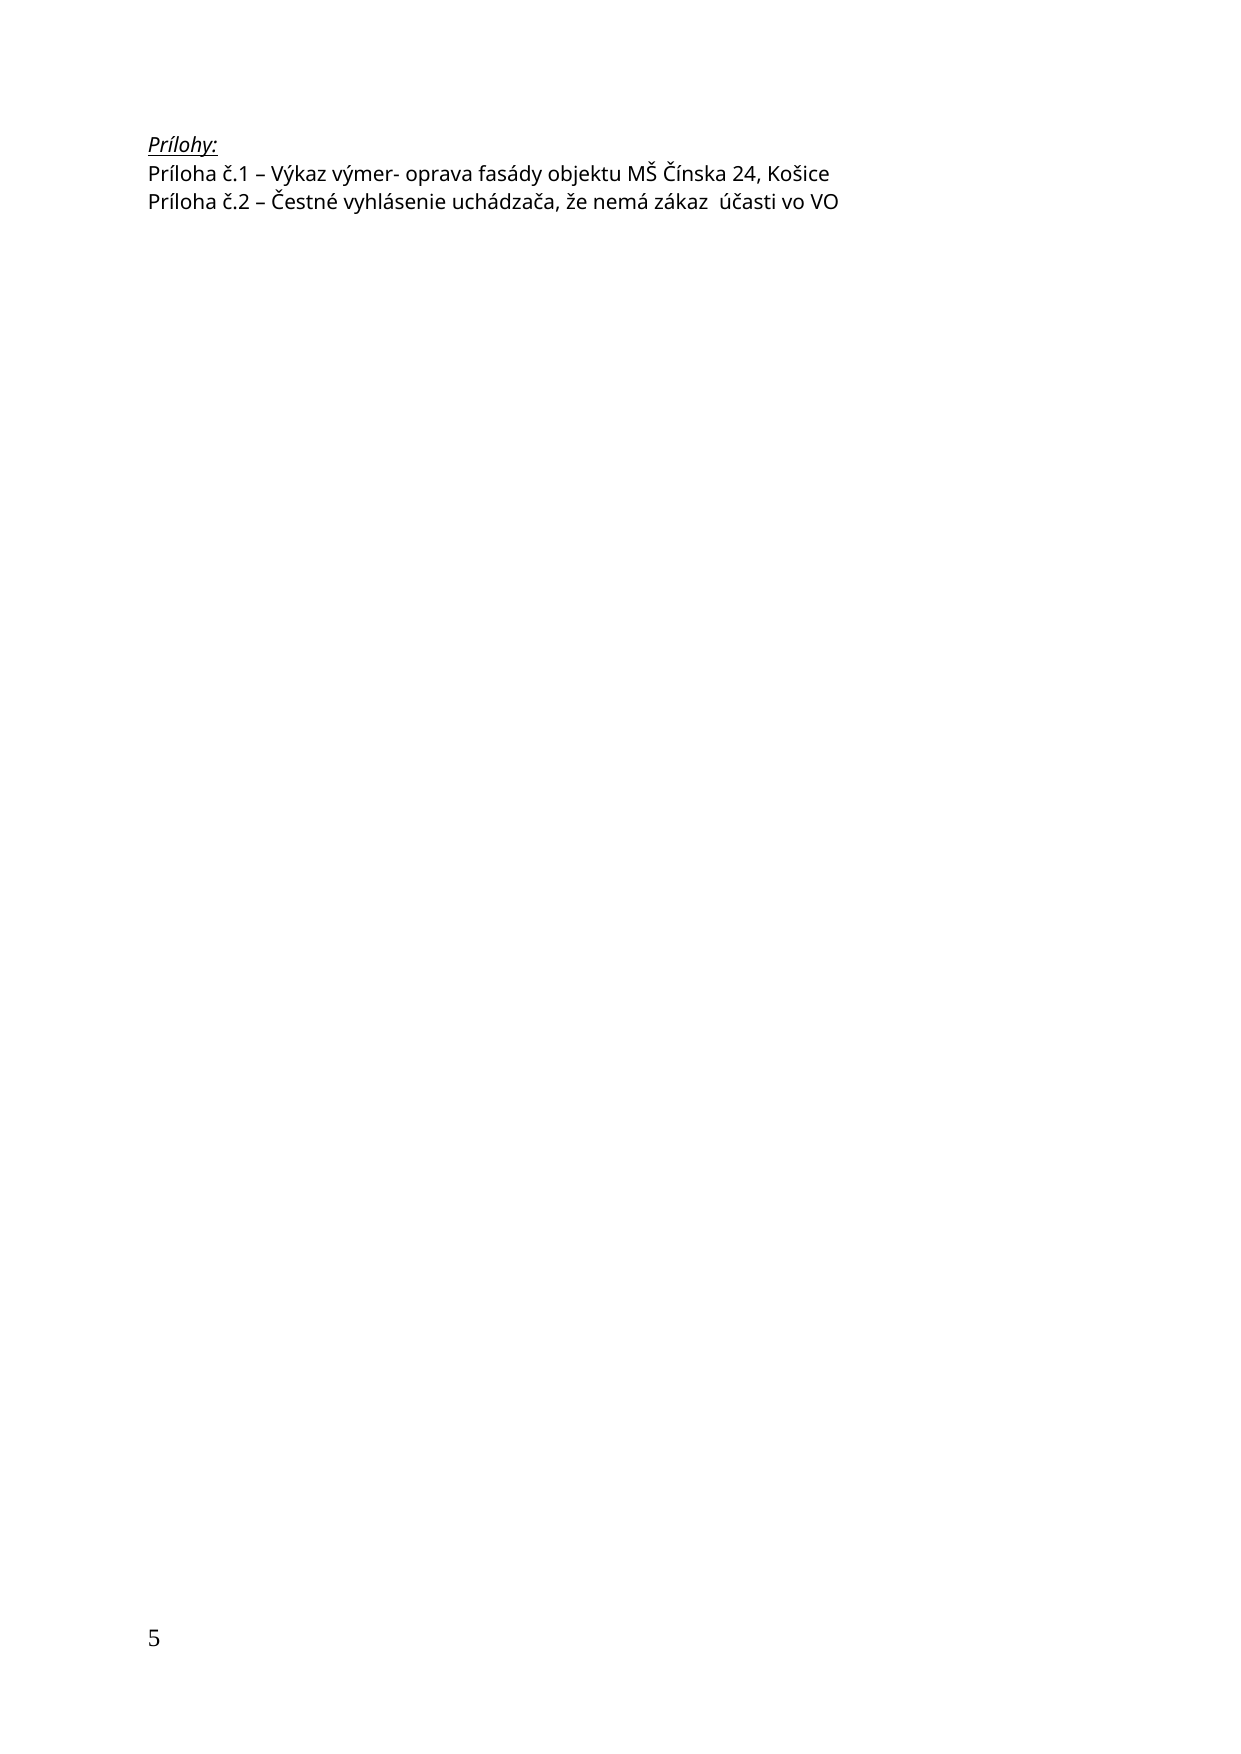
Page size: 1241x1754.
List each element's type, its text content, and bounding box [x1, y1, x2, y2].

text Príloha č.2 – Čestné vyhlásenie uchádzača, že nemá zákaz účasti vo VO [148, 187, 1092, 216]
text Prílohy: [148, 131, 1092, 159]
text Príloha č.1 – Výkaz výmer- oprava fasády objektu MŠ Čínska 24, Košice [148, 159, 1092, 187]
